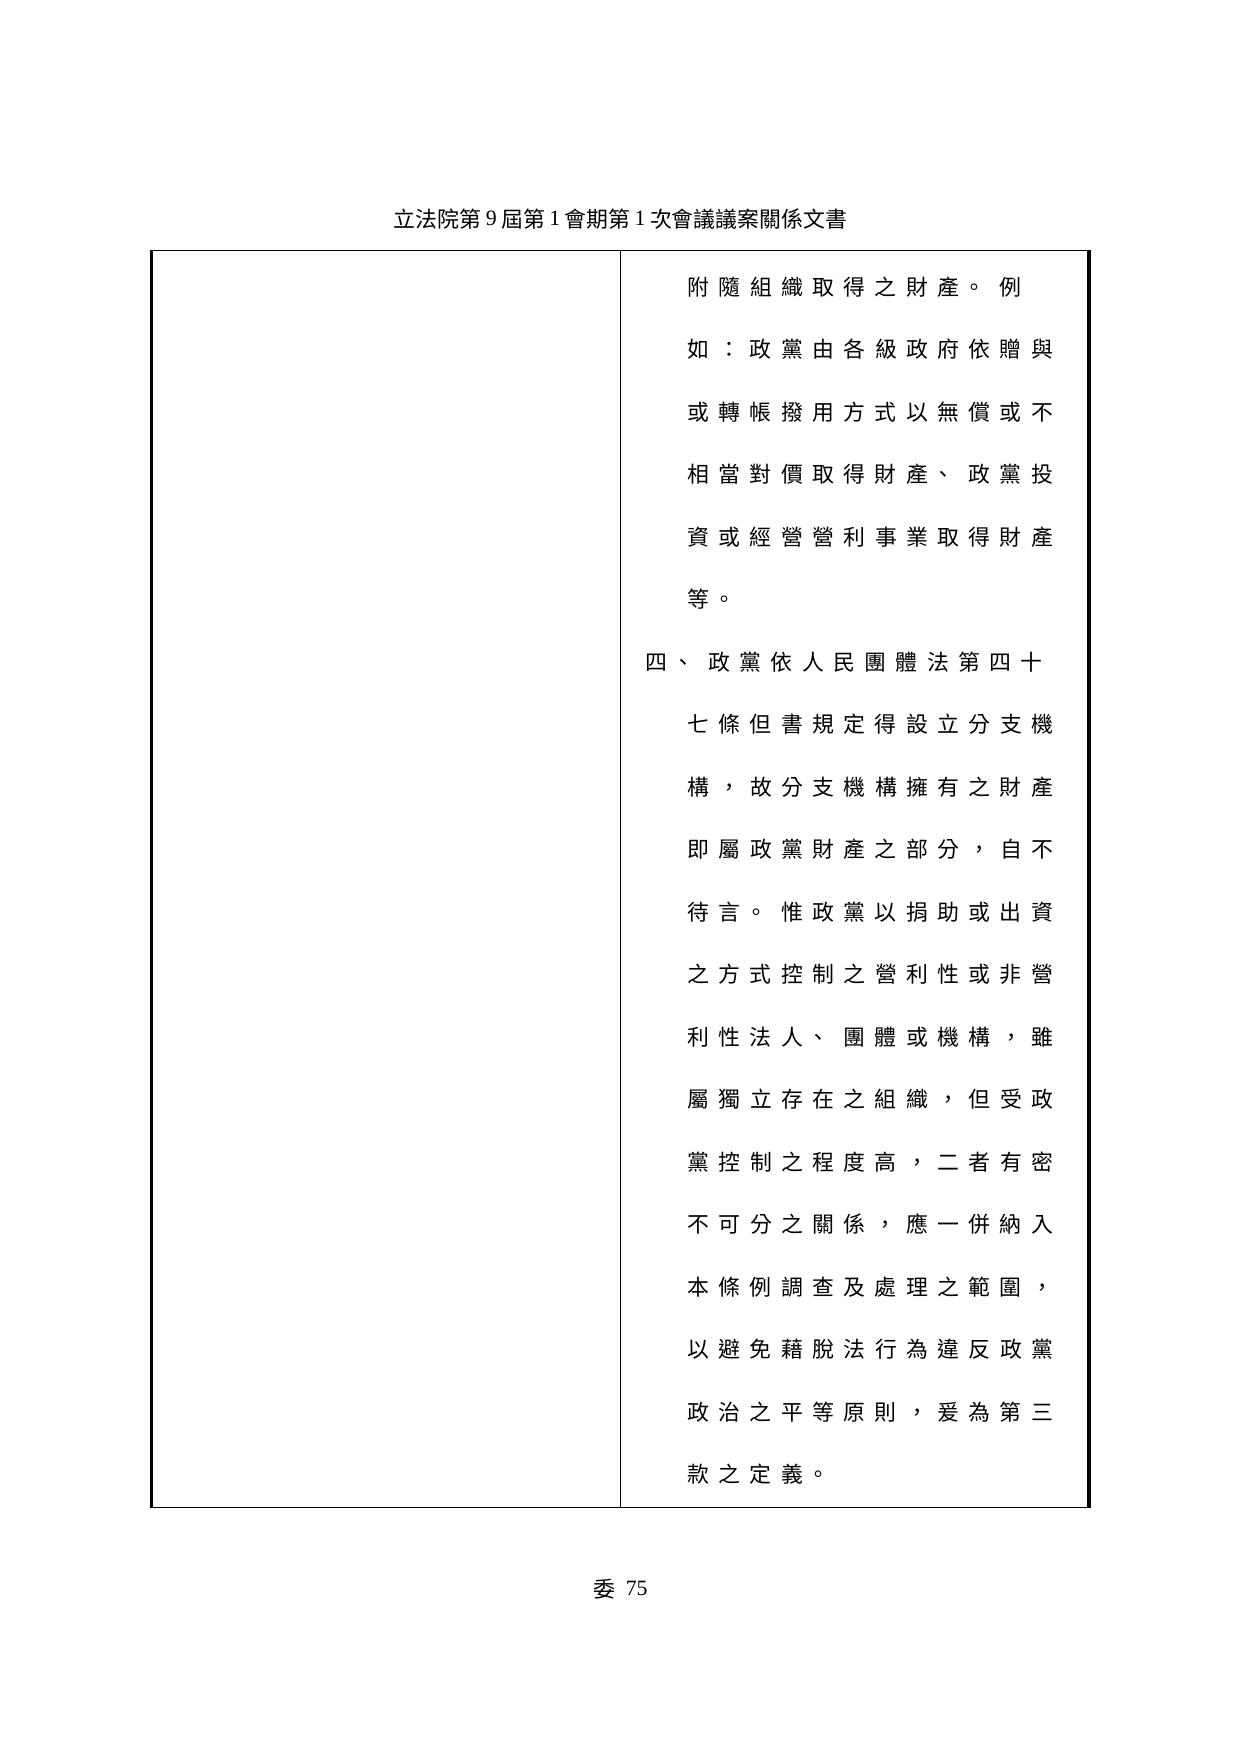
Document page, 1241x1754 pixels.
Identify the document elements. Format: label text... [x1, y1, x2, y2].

table_cell 附隨組織取得之財產。例如：政黨由各級政府依贈與或轉帳撥用方式以無償或不相當對價取得財產、政黨投資或經營營利事業取得財產等。 四、政黨依人民團體法第四十七條但書規定得設立分支機構，故分支機構擁有之財產即屬政黨財產之部分，自不待言。惟政黨以捐助或出資之方式控制之營利性或非營利性法人、團體或機構，雖屬獨立存在之組織，但受政黨控制之程度高，二者有密不可分之關係，應一併納入本條例調查及處理之範圍，以避免藉脫法行為違反政黨政治之平等原則，爰為第三款之定義。 [621, 251, 1087, 1507]
table_cell [153, 251, 620, 1507]
